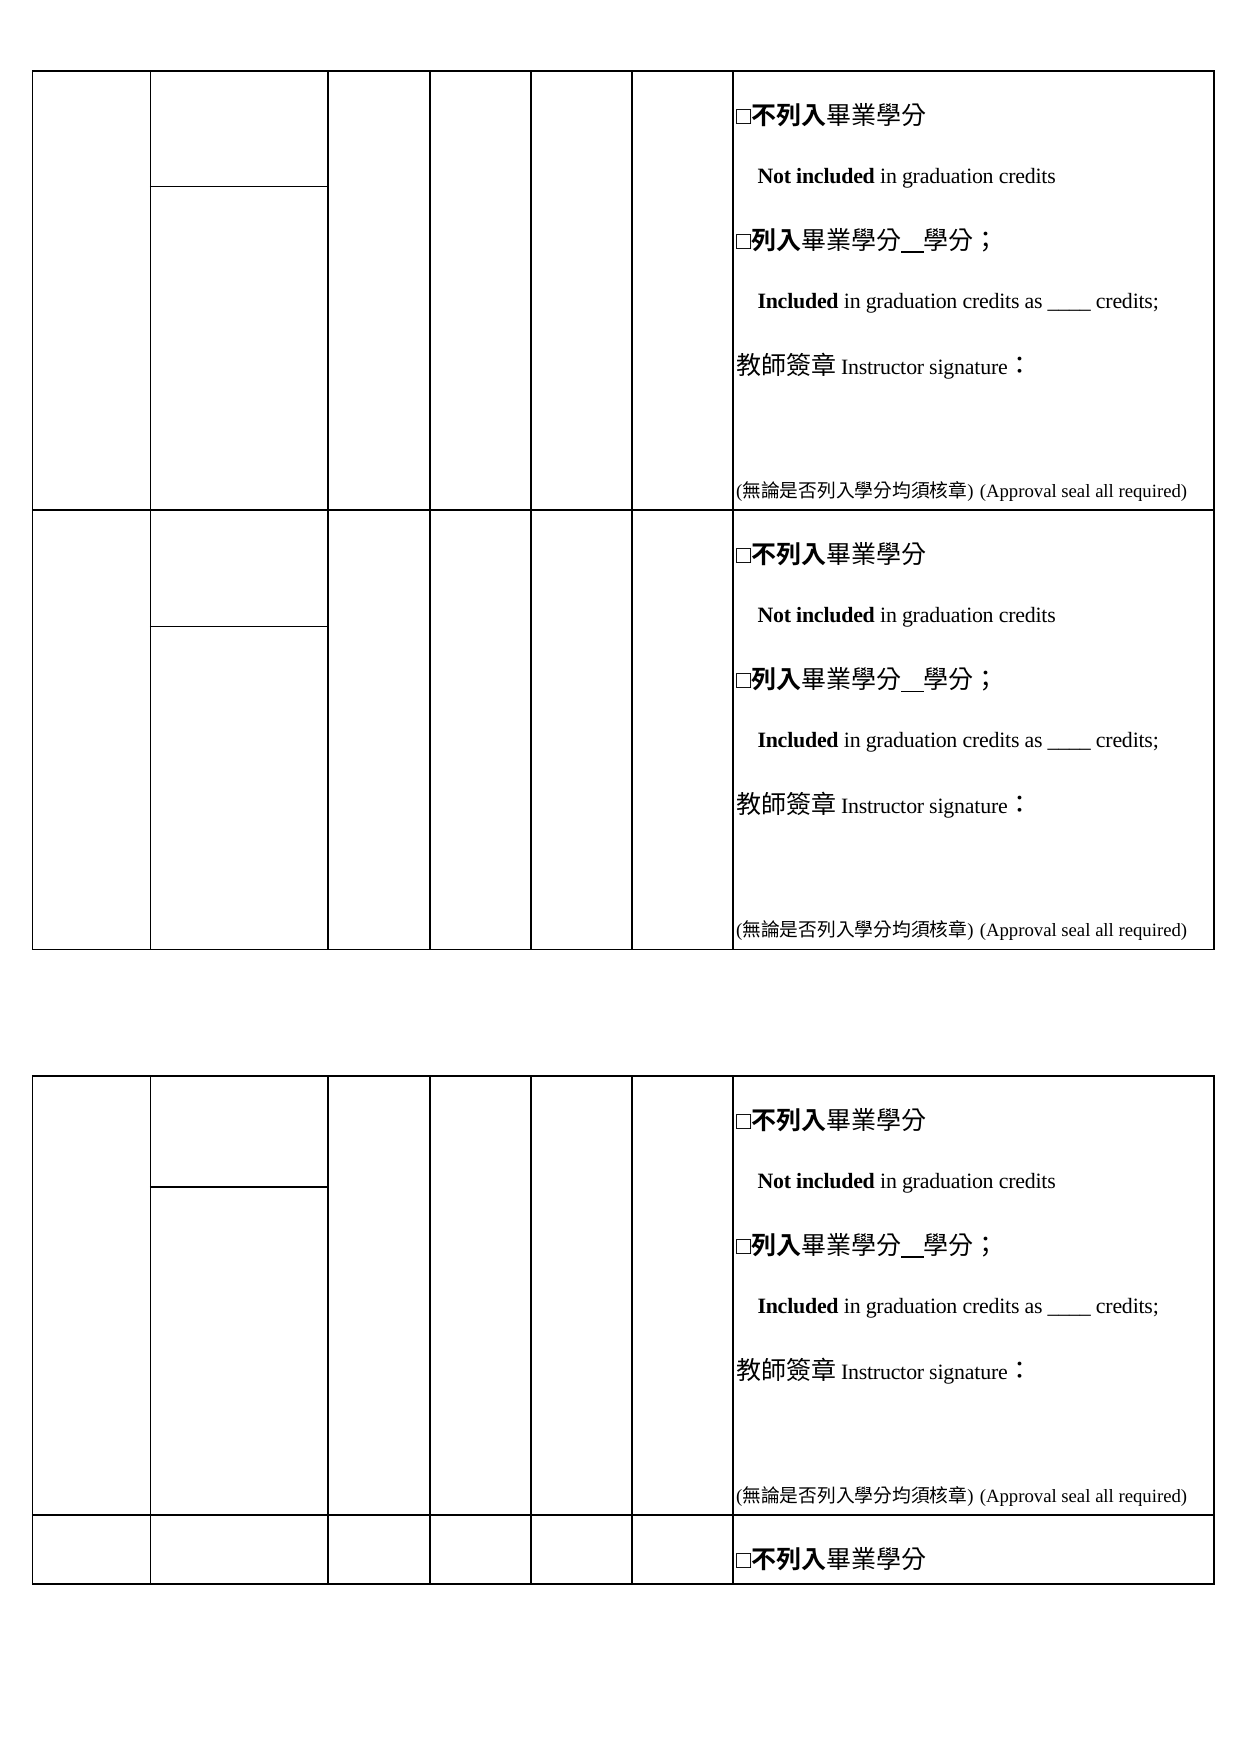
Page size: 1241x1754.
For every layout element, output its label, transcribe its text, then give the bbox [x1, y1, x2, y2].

table_cell [329, 1077, 429, 1514]
table_cell [151, 511, 327, 626]
table_cell [151, 187, 327, 509]
table_cell [431, 72, 530, 509]
table_cell [151, 1516, 327, 1583]
table_cell [33, 72, 150, 509]
table_cell [33, 1516, 150, 1583]
table_cell [431, 1077, 530, 1514]
table_cell [633, 511, 732, 948]
table_cell [33, 1013, 1214, 1075]
table_cell [33, 1077, 150, 1514]
table_cell [329, 1516, 429, 1583]
table_cell [532, 1077, 631, 1514]
table_cell [151, 72, 327, 186]
table_cell [633, 1516, 732, 1583]
table_cell [431, 511, 530, 948]
table_cell [431, 1516, 530, 1583]
table_cell [532, 511, 631, 948]
table_cell □不列入畢業學分 Not included in graduation credits □列入畢業學分 學分； Included in graduation credits as ____ credits; 教師簽章Instructor signature： (無論是否列入學分均須核章) (Approval seal all required) [734, 72, 1213, 509]
table_cell [151, 1077, 327, 1186]
table_cell [329, 511, 429, 948]
table_cell □不列入畢業學分 Not included in graduation credits □列入畢業學分 學分； Included in graduation credits as ____ credits; 教師簽章Instructor signature： (無論是否列入學分均須核章) (Approval seal all required) [734, 1077, 1213, 1514]
table_cell [33, 511, 150, 948]
table_cell [151, 627, 327, 948]
table_cell [633, 1077, 732, 1514]
table_cell □不列入畢業學分 Not included in graduation credits □列入畢業學分 學分； Included in graduation credits as ____ credits; 教師簽章Instructor signature： (無論是否列入學分均須核章) (Approval seal all required) [734, 511, 1213, 948]
table_cell [633, 72, 732, 509]
table_cell [33, 950, 1214, 1012]
table_cell □不列入畢業學分 [734, 1516, 1213, 1583]
table_cell [329, 72, 429, 509]
table_cell [532, 1516, 631, 1583]
table_cell [151, 1188, 327, 1514]
table_cell [532, 72, 631, 509]
